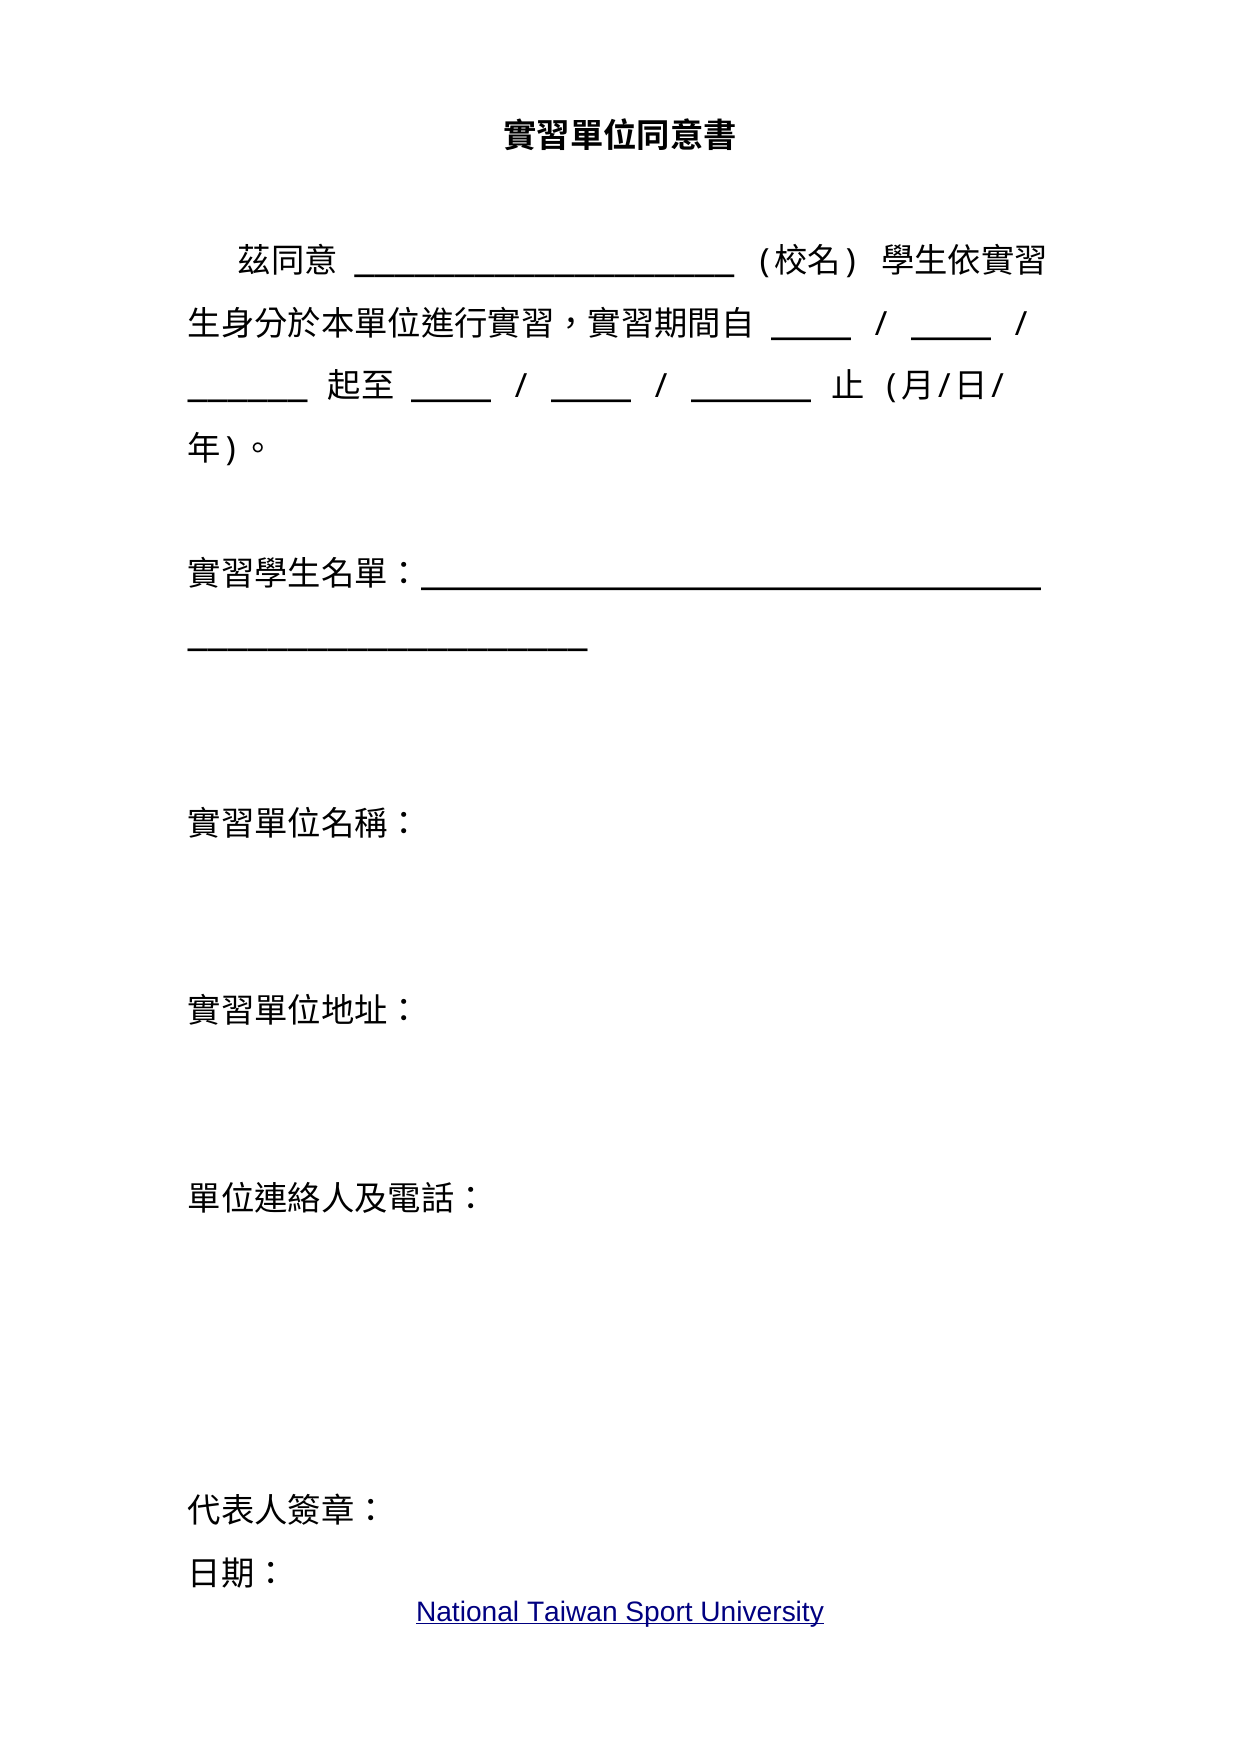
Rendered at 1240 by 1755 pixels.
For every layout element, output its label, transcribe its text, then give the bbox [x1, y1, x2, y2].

text 代表人簽章： [187, 1467, 1052, 1529]
text 單位連絡人及電話： [187, 1154, 1052, 1217]
text 實習學生名單：___________________________________________________ [187, 529, 1052, 654]
text 實習單位地址： [187, 967, 1052, 1029]
text 茲同意 ___________________ (校名) 學生依實習生身分於本單位進行實習，實習期間自 ____ / ____ / ______ 起至 ____ / ____ / ______ 止 (月/日/年)。 [187, 217, 1052, 467]
text 日期： [187, 1529, 1052, 1592]
text 實習單位名稱： [187, 779, 1052, 842]
text 實習單位同意書 [187, 92, 1052, 154]
